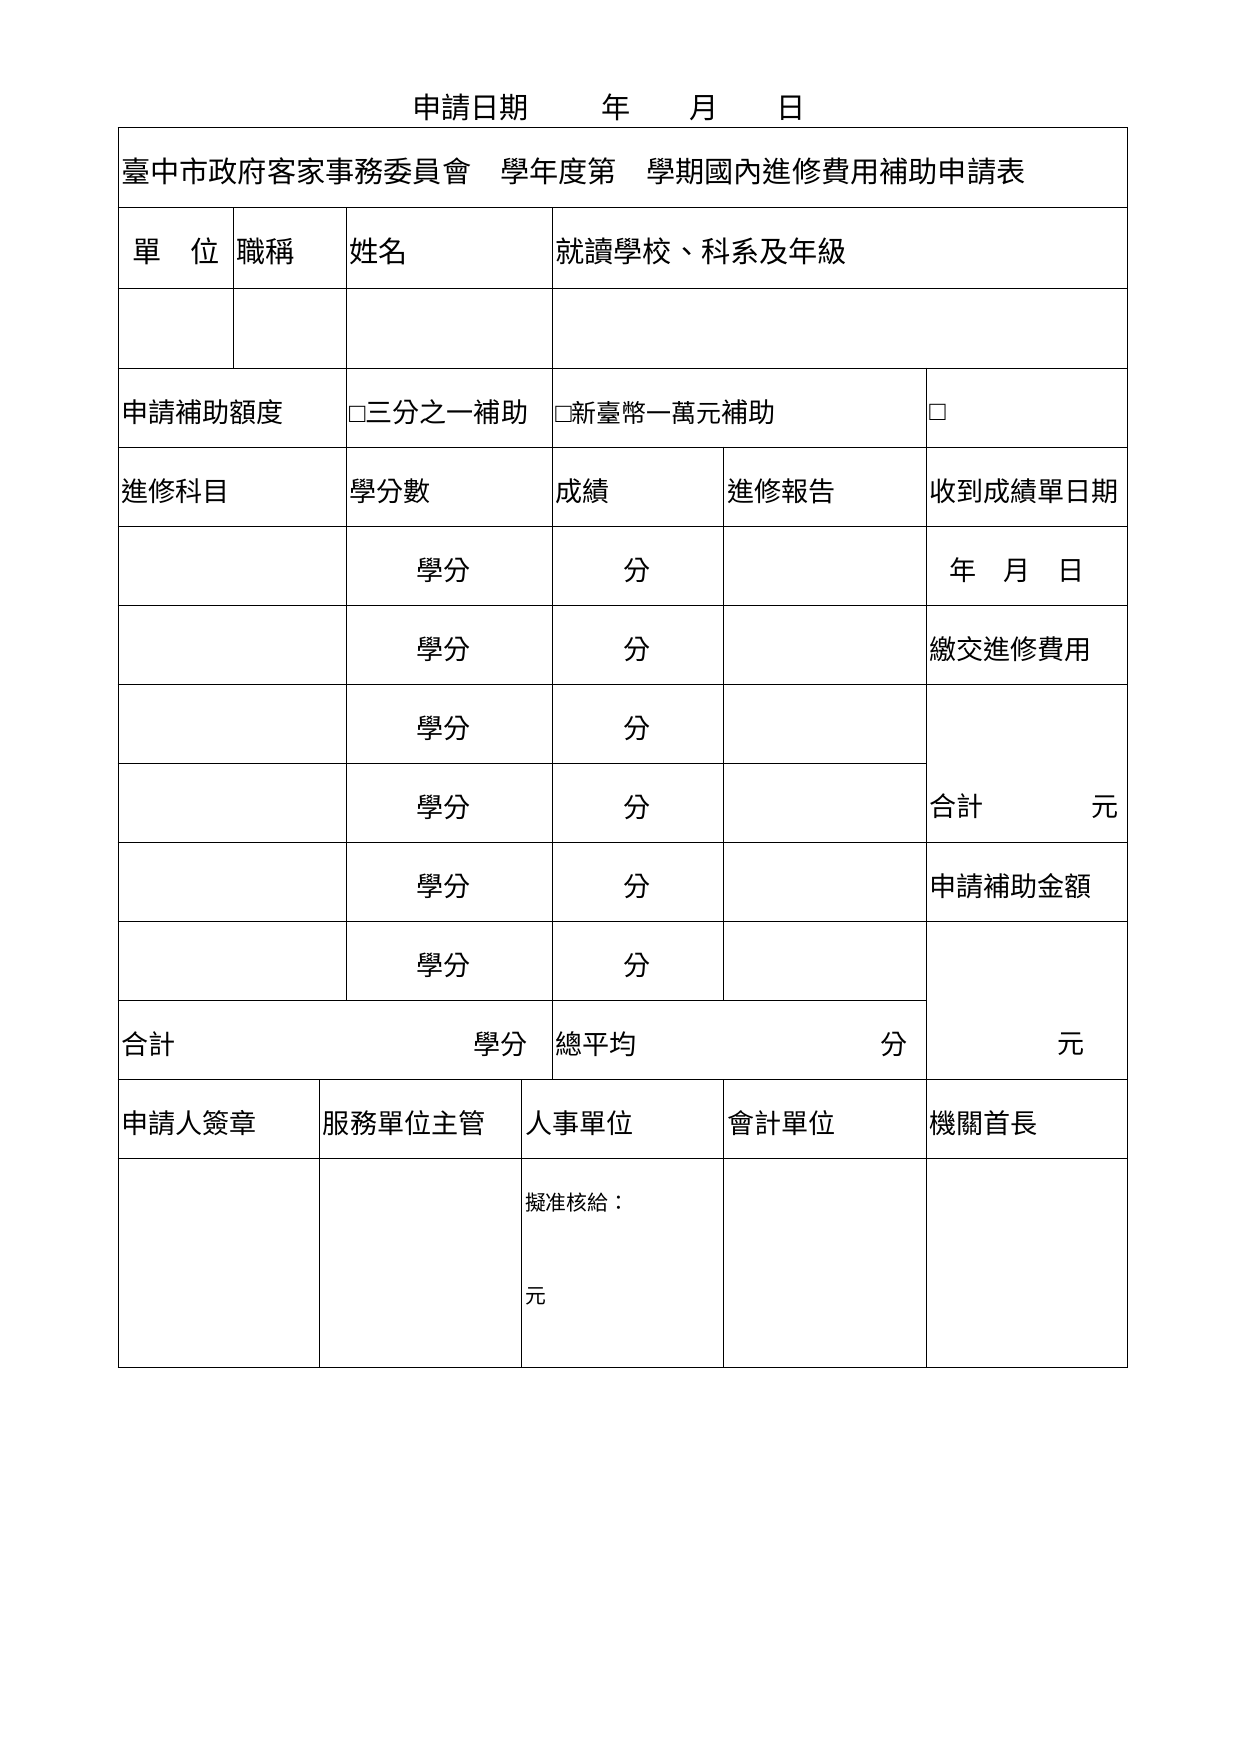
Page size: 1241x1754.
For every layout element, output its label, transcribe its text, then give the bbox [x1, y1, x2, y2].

table_cell 分 [553, 606, 723, 684]
table_cell [119, 289, 233, 368]
table_cell 會計單位 [724, 1080, 926, 1158]
table_cell 元 [927, 922, 1127, 1079]
table_cell 分 [553, 685, 723, 763]
table_cell 單 位 [119, 208, 233, 287]
table_cell [234, 289, 346, 368]
table_cell □ [927, 369, 1127, 447]
table_cell 機關首長 [927, 1080, 1127, 1158]
table_cell [119, 1159, 319, 1367]
table_cell 分 [553, 843, 723, 921]
table_cell 繳交進修費用 [927, 606, 1127, 684]
table_cell 學分數 [347, 448, 552, 526]
table_cell 職稱 [234, 208, 346, 287]
table_cell 進修科目 [119, 448, 346, 526]
table_cell 學分 [347, 843, 552, 921]
table_cell 分 [553, 527, 723, 605]
table_cell [724, 606, 926, 684]
table_cell □新臺幣一萬元補助 [553, 369, 926, 447]
table_header 臺中市政府客家事務委員會 學年度第 學期國內進修費用補助申請表 [119, 128, 1127, 207]
table_cell 學分 [347, 764, 552, 842]
table_cell [724, 685, 926, 763]
table_cell [119, 606, 346, 684]
table_cell 申請補助額度 [119, 369, 346, 447]
table_cell [119, 843, 346, 921]
table_cell 學分 [347, 922, 552, 1000]
table_cell [724, 1159, 926, 1367]
table_cell [724, 922, 926, 1000]
table_cell 申請人簽章 [119, 1080, 319, 1158]
table_cell [347, 289, 552, 368]
table_cell 收到成績單日期 [927, 448, 1127, 526]
table_cell 進修報告 [724, 448, 926, 526]
table_cell [724, 527, 926, 605]
table_cell 學分 [347, 606, 552, 684]
table_cell 就讀學校、科系及年級 [553, 208, 1127, 287]
table_cell 學分 [347, 527, 552, 605]
table_cell 學分 [347, 685, 552, 763]
table_cell [320, 1159, 521, 1367]
table_cell 服務單位主管 [320, 1080, 521, 1158]
table_cell [927, 1159, 1127, 1367]
table_cell [553, 289, 1127, 368]
table_cell [119, 764, 346, 842]
table_cell 申請補助金額 [927, 843, 1127, 921]
table_cell 分 [553, 922, 723, 1000]
table_cell 總平均 分 [553, 1001, 926, 1079]
table_cell 姓名 [347, 208, 552, 287]
table_cell [724, 843, 926, 921]
table_cell [724, 764, 926, 842]
table_cell 年 月 日 [927, 527, 1127, 605]
table_cell 合計 元 [927, 685, 1127, 842]
text 申請日期 年 月 日 [118, 64, 1122, 127]
table_cell 成績 [553, 448, 723, 526]
table_cell 合計 學分 [119, 1001, 552, 1079]
table_cell [119, 527, 346, 605]
table_cell 人事單位 [522, 1080, 723, 1158]
table_cell 擬准核給： 元 [522, 1159, 723, 1367]
table_cell 分 [553, 764, 723, 842]
table_cell □三分之一補助 [347, 369, 552, 447]
table_cell [119, 922, 346, 1000]
table_cell [119, 685, 346, 763]
